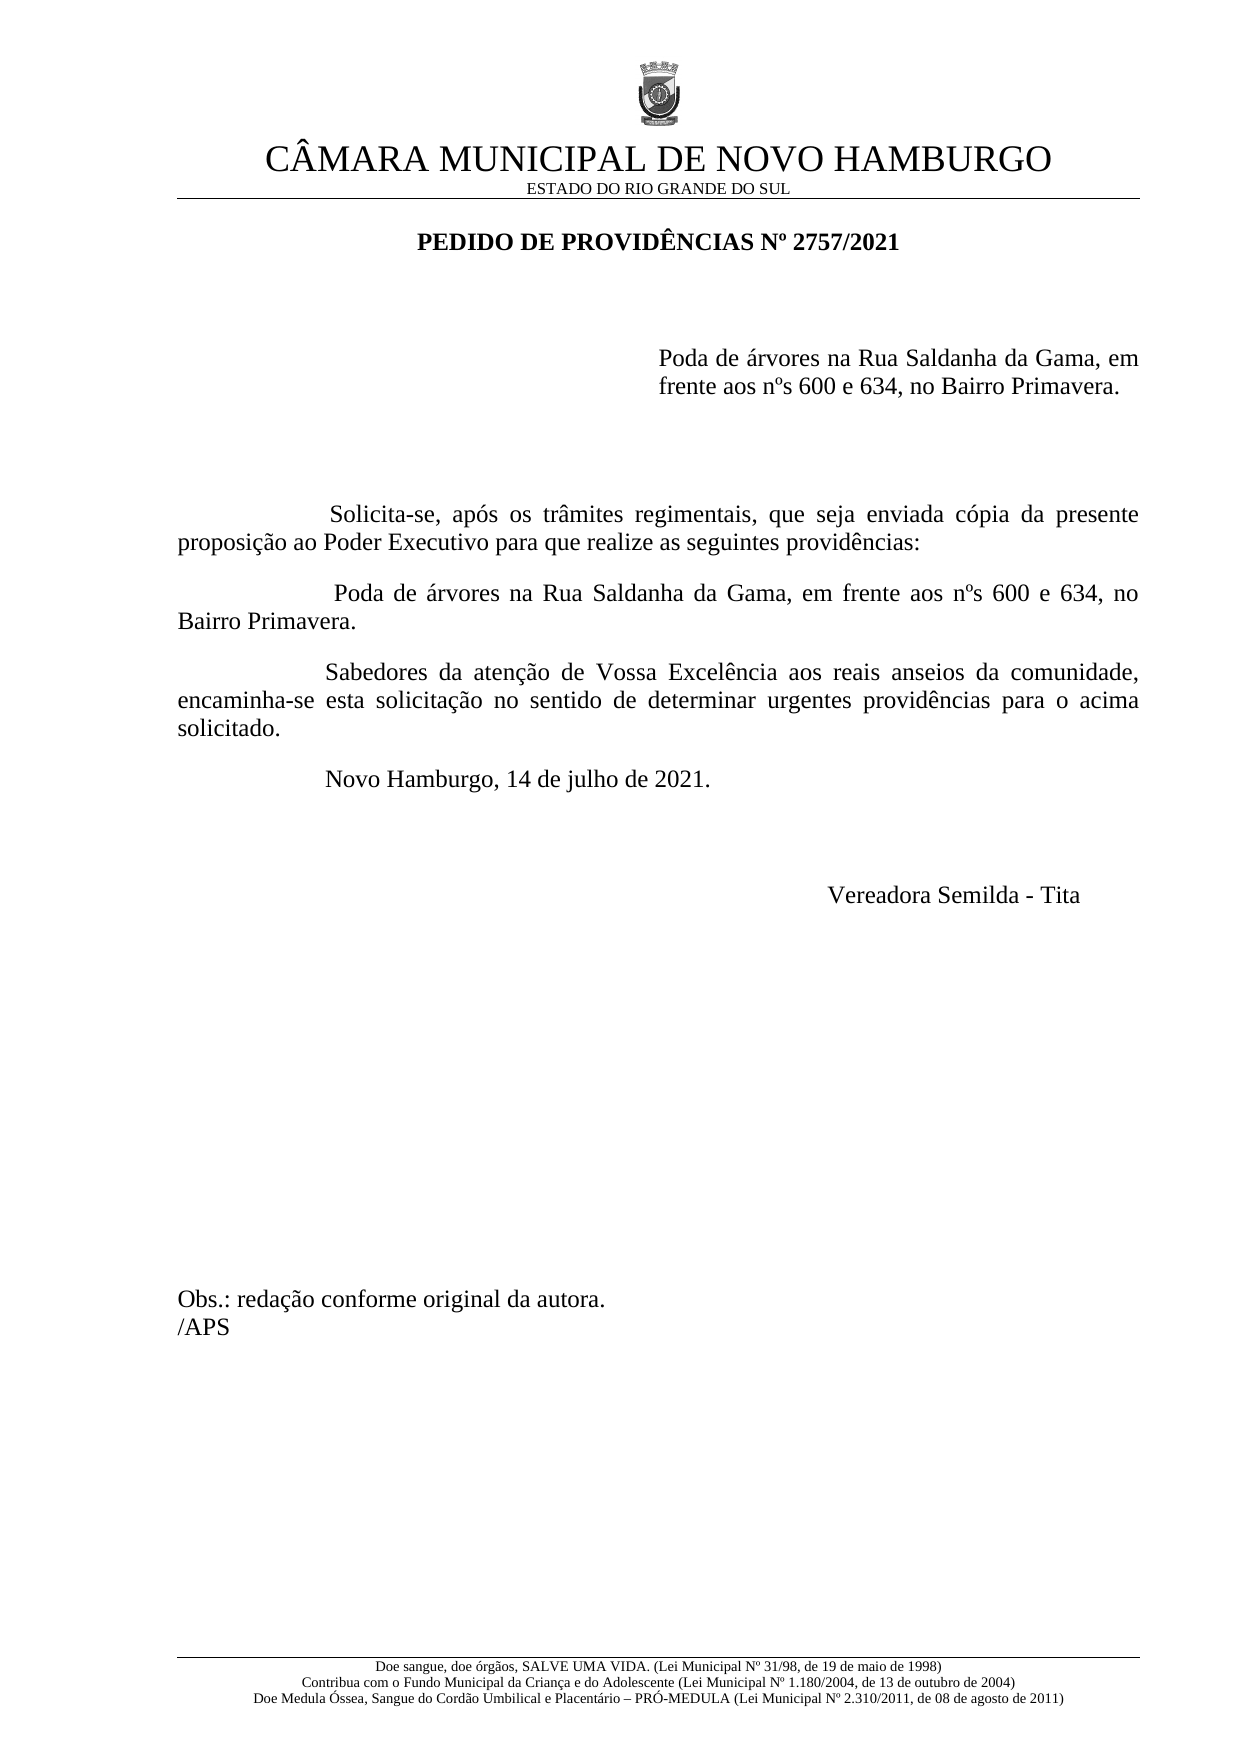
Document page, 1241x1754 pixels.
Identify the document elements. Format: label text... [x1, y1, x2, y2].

text Obs.: redação conforme original da autora. [177, 1285, 1140, 1313]
text Solicita-se, após os trâmites regimentais, que seja enviada cópia da presente proposição ao Poder Executivo para que realize as seguintes providências: [177, 500, 1140, 556]
text /APS [177, 1313, 1140, 1341]
text PEDIDO DE PROVIDÊNCIAS Nº 2757/2021 [177, 228, 1140, 256]
text Poda de árvores na Rua Saldanha da Gama, em frente aos nºs 600 e 634, no Bairro Primavera. [658, 344, 1140, 400]
text Vereadora Semilda - Tita [177, 881, 1140, 909]
text Sabedores da atenção de Vossa Excelência aos reais anseios da comunidade, encaminha-se esta solicitação no sentido de determinar urgentes providências para o acima solicitado. [177, 658, 1140, 741]
text Poda de árvores na Rua Saldanha da Gama, em frente aos nºs 600 e 634, no Bairro Primavera. [177, 579, 1140, 635]
text Novo Hamburgo, 14 de julho de 2021. [177, 765, 1140, 793]
